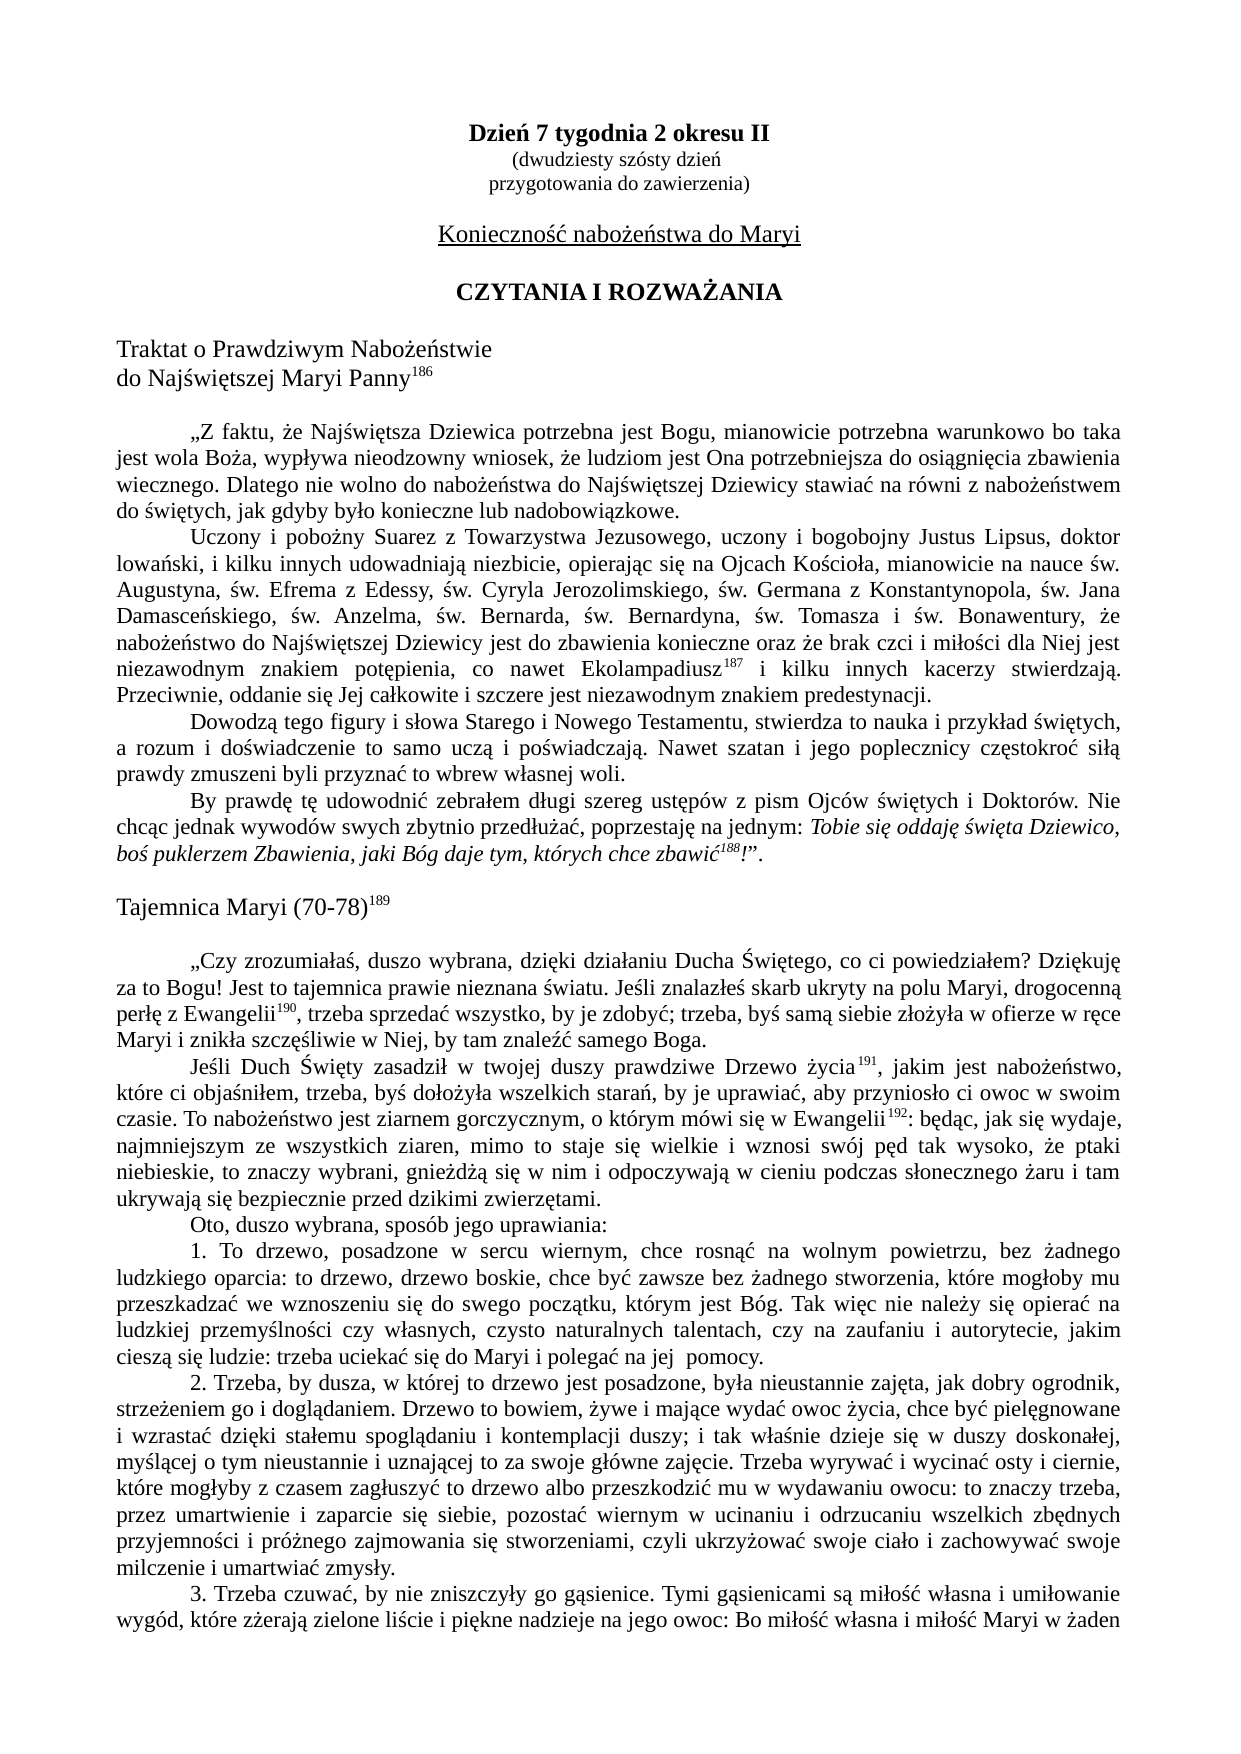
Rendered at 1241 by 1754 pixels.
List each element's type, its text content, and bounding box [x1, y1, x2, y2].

text Traktat o Prawdziwym Nabożeństwie [116, 334, 1122, 363]
text By prawdę tę udowodnić zebrałem długi szereg ustępów z pism Ojców świętych i Doktorów. Nie chcąc jednak wywodów swych zbytnio przedłużać, poprzestaję na jednym: Tobie się oddaję święta Dziewico, boś puklerzem Zbawienia, jaki Bóg daje tym, których chce zbawić188!”. [116, 787, 1122, 866]
text „Czy zrozumiałaś, duszo wybrana, dzięki działaniu Ducha Świętego, co ci powiedziałem? Dziękuję za to Bogu! Jest to tajemnica prawie nieznana światu. Jeśli znalazłeś skarb ukryty na polu Maryi, drogocenną perłę z Ewangelii190, trzeba sprzedać wszystko, by je zdobyć; trzeba, byś samą siebie złożyła w ofierze w ręce Maryi i znikła szczęśliwie w Niej, by tam znaleźć samego Boga. [116, 947, 1122, 1053]
text Konieczność nabożeństwa do Maryi [116, 219, 1122, 248]
text Jeśli Duch Święty zasadził w twojej duszy prawdziwe Drzewo życia191, jakim jest nabożeństwo, które ci objaśniłem, trzeba, byś dołożyła wszelkich starań, by je uprawiać, aby przyniosło ci owoc w swoim czasie. To nabożeństwo jest ziarnem gorczycznym, o którym mówi się w Ewangelii192: będąc, jak się wydaje, najmniejszym ze wszystkich ziaren, mimo to staje się wielkie i wznosi swój pęd tak wysoko, że ptaki niebieskie, to znaczy wybrani, gnieżdżą się w nim i odpoczywają w cieniu podczas słonecznego żaru i tam ukrywają się bezpiecznie przed dzikimi zwierzętami. [116, 1053, 1122, 1211]
text 1. To drzewo, posadzone w sercu wiernym, chce rosnąć na wolnym powietrzu, bez żadnego ludzkiego oparcia: to drzewo, drzewo boskie, chce być zawsze bez żadnego stworzenia, które mogłoby mu przeszkadzać we wznoszeniu się do swego początku, którym jest Bóg. Tak więc nie należy się opierać na ludzkiej przemyślności czy własnych, czysto naturalnych talentach, czy na zaufaniu i autorytecie, jakim cieszą się ludzie: trzeba uciekać się do Maryi i polegać na jej pomocy. [116, 1237, 1122, 1369]
text „Z faktu, że Najświętsza Dziewica potrzebna jest Bogu, mianowicie potrzebna warunkowo bo taka jest wola Boża, wypływa nieodzowny wniosek, że ludziom jest Ona potrzebniejsza do osiągnięcia zbawienia wiecznego. Dlatego nie wolno do nabożeństwa do Najświętszej Dziewicy stawiać na równi z nabożeństwem do świętych, jak gdyby było konieczne lub nadobowiązkowe. [116, 418, 1122, 523]
text Oto, duszo wybrana, sposób jego uprawiania: [116, 1211, 1122, 1237]
text CZYTANIA I ROZWAŻANIA [116, 277, 1122, 305]
text Uczony i pobożny Suarez z Towarzystwa Jezusowego, uczony i bogobojny Justus Lipsus, doktor lowański, i kilku innych udowadniają niezbicie, opierając się na Ojcach Kościoła, mianowicie na nauce św. Augustyna, św. Efrema z Edessy, św. Cyryla Jerozolimskiego, św. Germana z Konstantynopola, św. Jana Damasceńskiego, św. Anzelma, św. Bernarda, św. Bernardyna, św. Tomasza i św. Bonawentury, że nabożeństwo do Najświętszej Dziewicy jest do zbawienia konieczne oraz że brak czci i miłości dla Niej jest niezawodnym znakiem potępienia, co nawet Ekolampadiusz187 i kilku innych kacerzy stwierdzają. Przeciwnie, oddanie się Jej całkowite i szczere jest niezawodnym znakiem predestynacji. [116, 523, 1122, 708]
text 3. Trzeba czuwać, by nie zniszczyły go gąsienice. Tymi gąsienicami są miłość własna i umiłowanie wygód, które zżerają zielone liście i piękne nadzieje na jego owoc: Bo miłość własna i miłość Maryi w żaden [116, 1580, 1122, 1633]
text 2. Trzeba, by dusza, w której to drzewo jest posadzone, była nieustannie zajęta, jak dobry ogrodnik, strzeżeniem go i doglądaniem. Drzewo to bowiem, żywe i mające wydać owoc życia, chce być pielęgnowane i wzrastać dzięki stałemu spoglądaniu i kontemplacji duszy; i tak właśnie dzieje się w duszy doskonałej, myślącej o tym nieustannie i uznającej to za swoje główne zajęcie. Trzeba wyrywać i wycinać osty i ciernie, które mogłyby z czasem zagłuszyć to drzewo albo przeszkodzić mu w wydawaniu owocu: to znaczy trzeba, przez umartwienie i zaparcie się siebie, pozostać wiernym w ucinaniu i odrzucaniu wszelkich zbędnych przyjemności i próżnego zajmowania się stworzeniami, czyli ukrzyżować swoje ciało i zachowywać swoje milczenie i umartwiać zmysły. [116, 1369, 1122, 1580]
text przygotowania do zawierzenia) [116, 171, 1122, 195]
text (dwudziesty szósty dzień [116, 147, 1122, 171]
text Tajemnica Maryi (70-78)189 [116, 892, 1122, 921]
text Dowodzą tego figury i słowa Starego i Nowego Testamentu, stwierdza to nauka i przykład świętych, a rozum i doświadczenie to samo uczą i poświadczają. Nawet szatan i jego poplecznicy częstokroć siłą prawdy zmuszeni byli przyznać to wbrew własnej woli. [116, 708, 1122, 787]
text Dzień 7 tygodnia 2 okresu II [116, 118, 1122, 147]
text do Najświętszej Maryi Panny186 [116, 363, 1122, 392]
